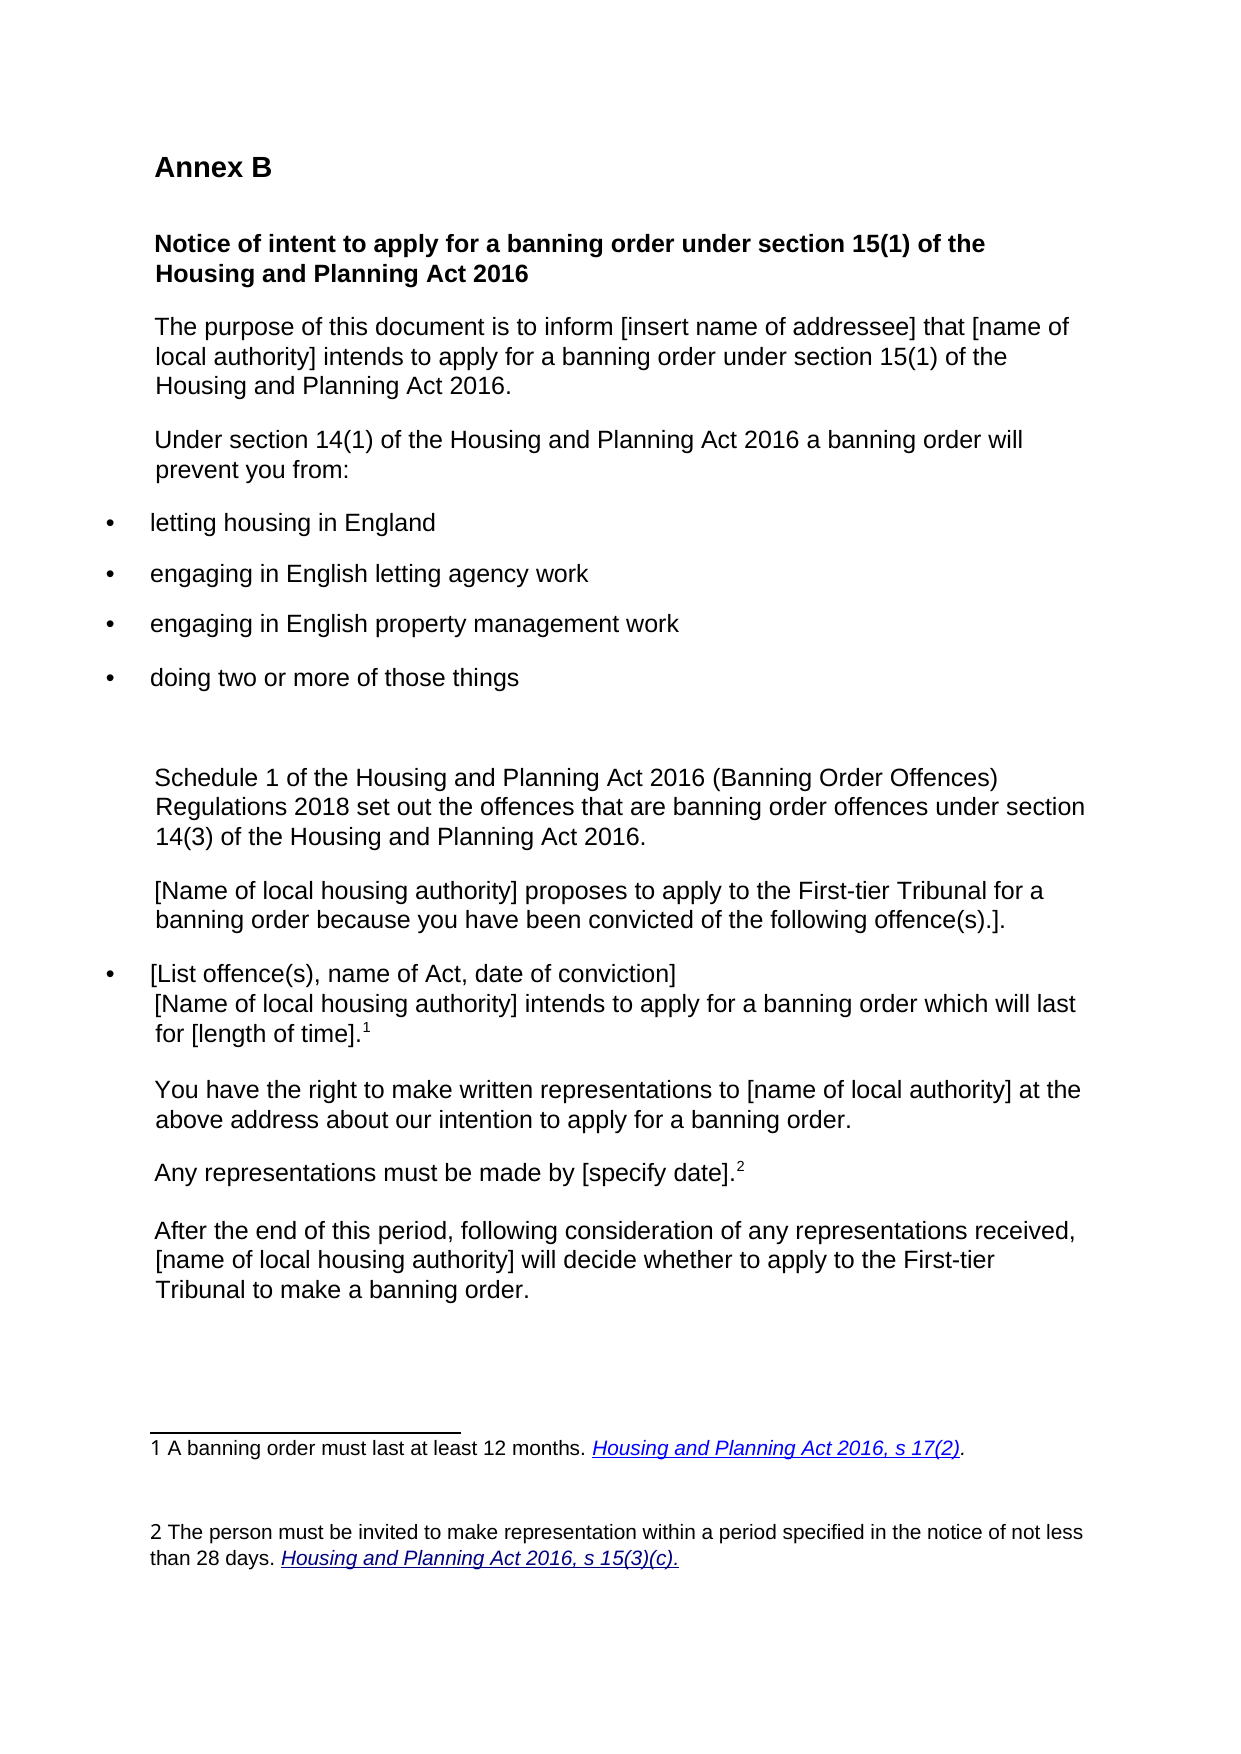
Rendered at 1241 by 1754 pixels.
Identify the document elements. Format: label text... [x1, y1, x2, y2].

text The purpose of this document is to inform [insert name of addressee] that [name of local authority] intends to apply for a banning order under section 15(1) of the Housing and Planning Act 2016. [154, 312, 1090, 400]
list engaging in English letting agency work [106, 559, 1090, 588]
text After the end of this period, following consideration of any representations received, [name of local housing authority] will decide whether to apply to the First-tier Tribunal to make a banning order. [154, 1216, 1090, 1304]
list [List offence(s), name of Act, date of conviction] [106, 959, 1090, 988]
text [Name of local housing authority] proposes to apply to the First-tier Tribunal for a banning order because you have been convicted of the following offence(s).]. [154, 876, 1090, 934]
subtitle Annex B [154, 150, 1090, 183]
list doing two or more of those things [106, 663, 1090, 692]
text Schedule 1 of the Housing and Planning Act 2016 (Banning Order Offences) Regulations 2018 set out the offences that are banning order offences under section 14(3) of the Housing and Planning Act 2016. [154, 763, 1090, 851]
text [Name of local housing authority] intends to apply for a banning order which will last for [length of time]. [154, 989, 1090, 1048]
text Any representations must be made by [specify date]. [154, 1158, 1090, 1187]
text A banning order must last at least 12 months. Housing and Planning Act 2016, s 17(2). [150, 1433, 1090, 1462]
text You have the right to make written representations to [name of local authority] at the above address about our intention to apply for a banning order. [154, 1075, 1090, 1133]
list engaging in English property management work [106, 609, 1090, 638]
text The person must be invited to make representation within a period specified in the notice of not less than 28 days. Housing and Planning Act 2016, s 15(3)(c). [150, 1517, 1090, 1570]
text Notice of intent to apply for a banning order under section 15(1) of the Housing and Planning Act 2016 [154, 229, 1090, 287]
text Under section 14(1) of the Housing and Planning Act 2016 a banning order will prevent you from: [154, 425, 1090, 483]
list letting housing in England [106, 508, 1090, 537]
